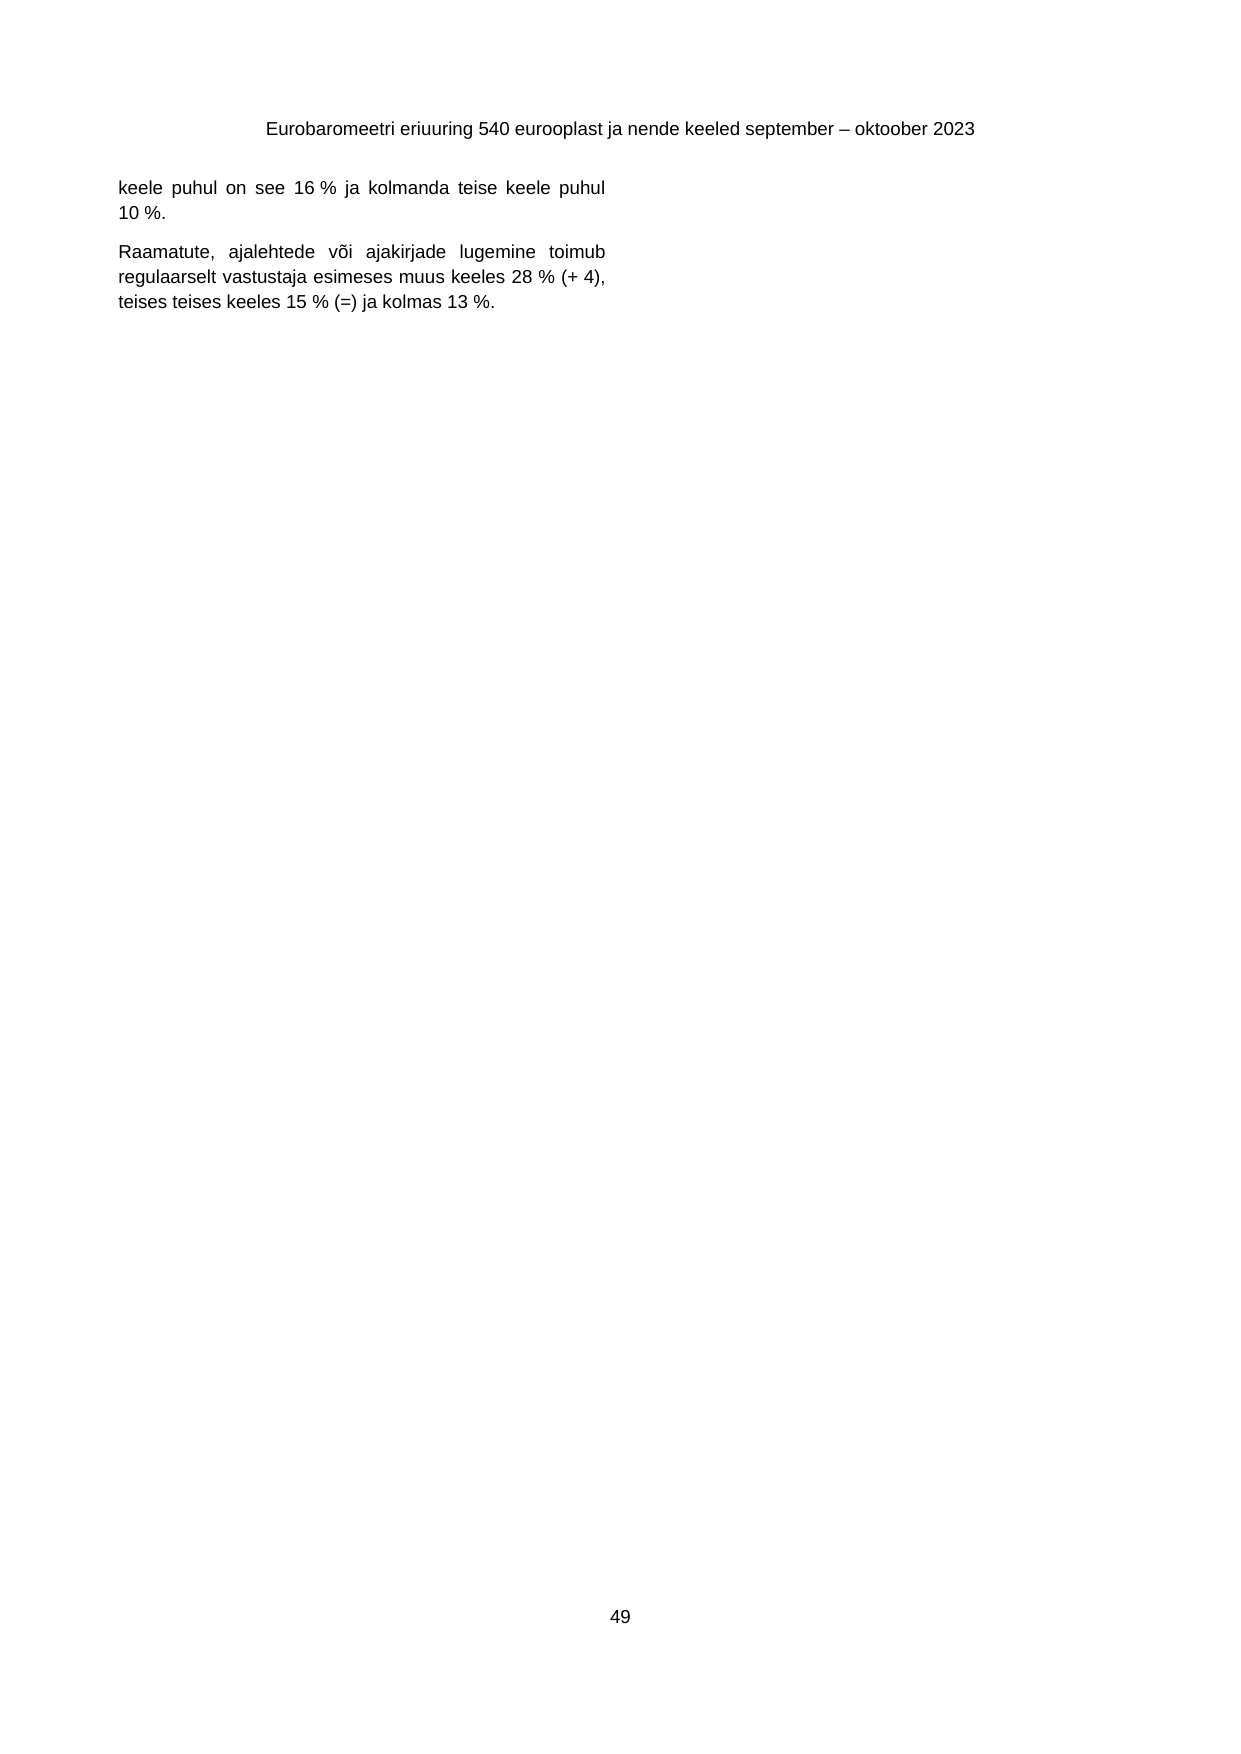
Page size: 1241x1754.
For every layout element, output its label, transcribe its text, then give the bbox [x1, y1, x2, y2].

text Peaaegu kolm kümnest (29 %) kasutavad oma esimest muud keelt uudiste vaatamiseks või lugemiseks. Teise keele puhul on see 16 % ja kolmanda teise keele puhul 10 %. [118, 177, 605, 223]
text Raamatute, ajalehtede või ajakirjade lugemine toimub regulaarselt vastustaja esimeses muus keeles 28 % (+ 4), teises teises keeles 15 % (=) ja kolmas 13 %. [118, 241, 605, 312]
